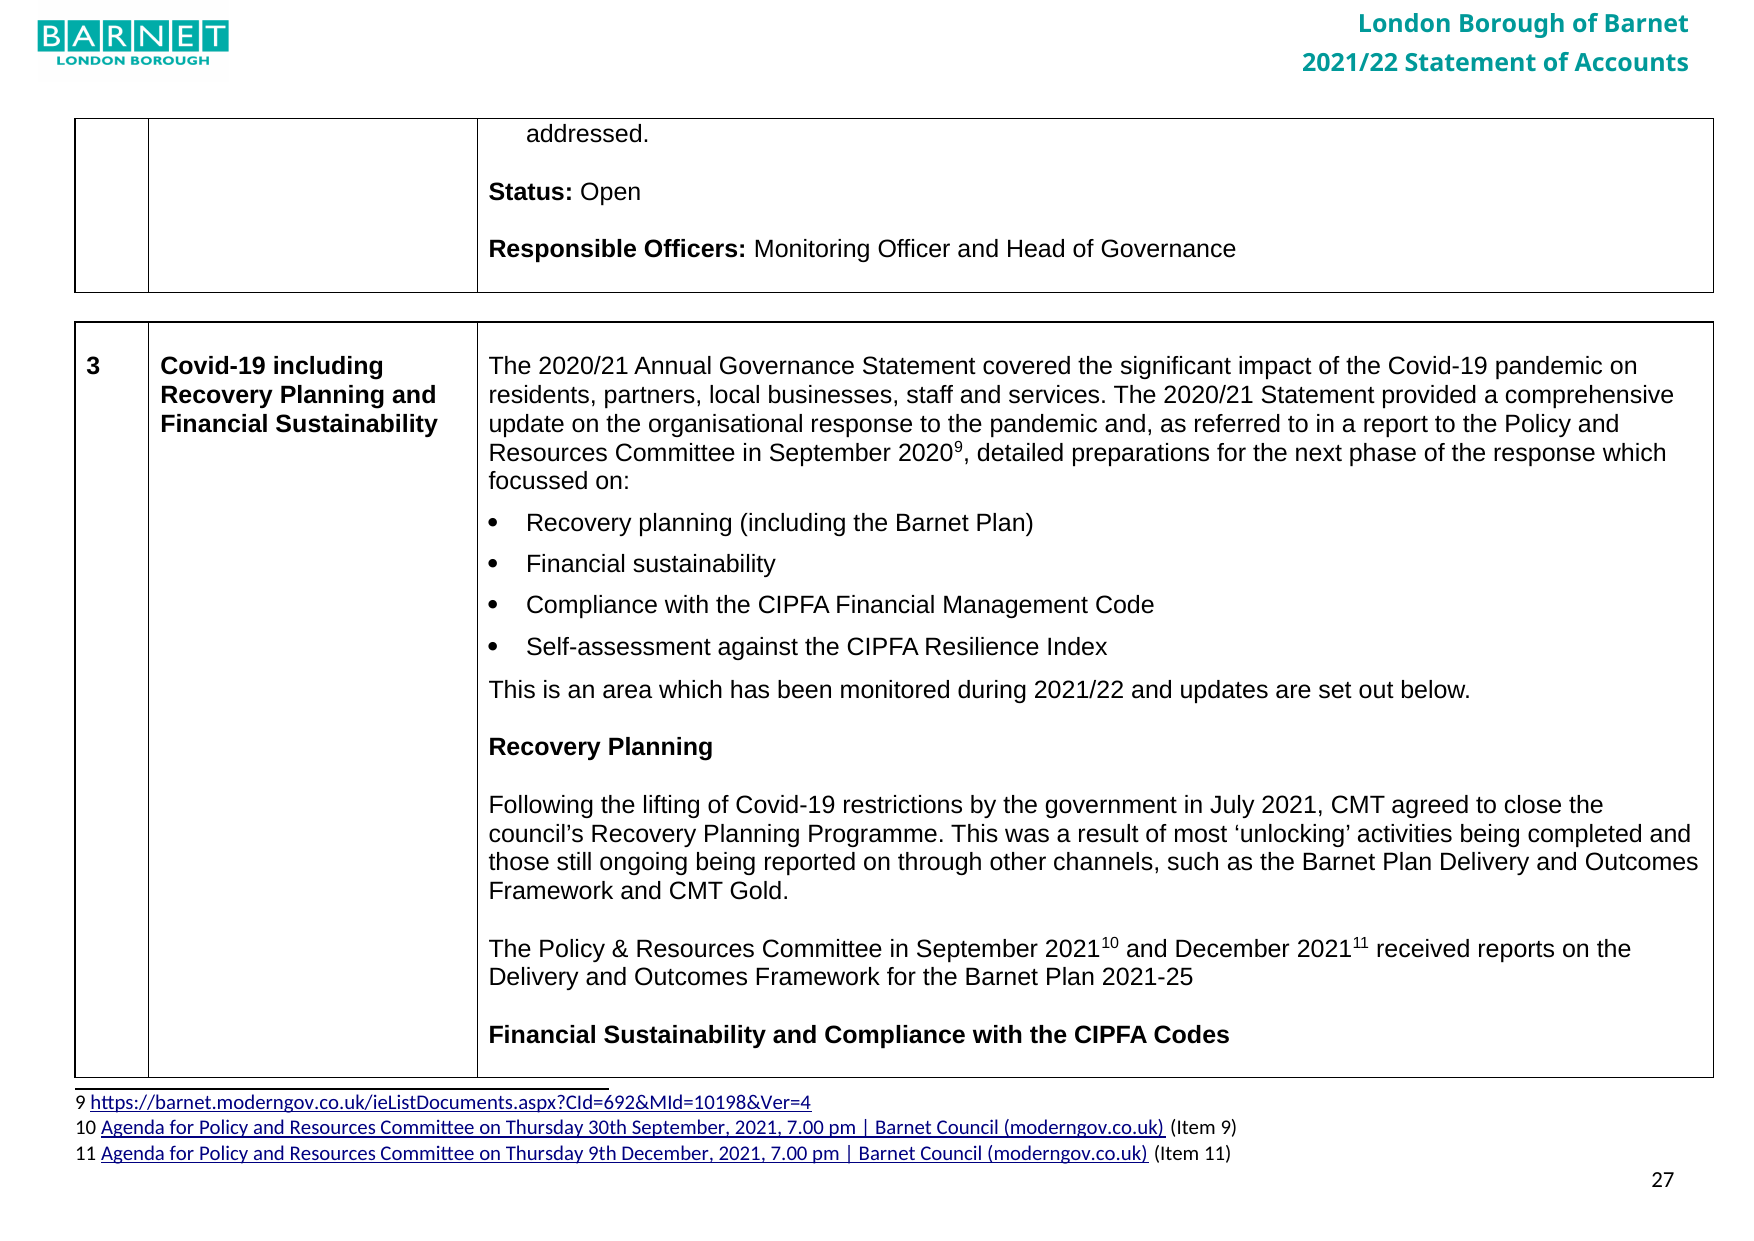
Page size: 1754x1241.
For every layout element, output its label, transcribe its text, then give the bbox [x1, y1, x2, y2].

table_header 3 [76, 323, 148, 1077]
table_header Covid-19 including Recovery Planning and Financial Sustainability [149, 323, 477, 1077]
table_cell [149, 119, 477, 292]
table_cell In January 2019, the Committee for Standards in Public Life published a report on local government ethical standards which included fifteen best practice recommendations. To comply with the recommendations, several updates were required to the Members Code of Conduct, Procedure for Dealing with Complaints, and other processes and/or arrangements. The best practice recommendations and actions were reported to and agreed by the Constitution & General Purposes Committee (12 October 2020) and Council (20 October 2020). A single recommendation remained outstanding as follows: The council’s subsidiary companies are: The Barnet Group Ltd* Barnet Holdings Ltd Regional Enterprise Ltd LBB BX Holdings Ltd (which includes BXS GP Ltd and BXS Ltd Partnership) Hill Green Homes Ltd Barnet Education and Learning Services Ltd *Note: The Council is not a shareholder to The Barnet Group subsidiary companies: Your Choice Barnet Ltd; Barnet Homes Ltd; The Barnet Group Flex Ltd; Open door Ltd; and Bumblebee Lettings. The following subsidiary companies publish information on their websites: Barnet Education & Learning Service (BELS) publish Board meeting minutes The following subsidiary companies do not publish information on their websites: The Barnet Group Ltd; Barnet Holdings Ltd; Regional Enterprise Ltd; The Inglis Consortium; BX Holdings Ltd (which includes BXS GP Ltd and BXS Ltd Partnership); Hill Green Homes Ltd. Some of the subsidiary companies’ performance is reported via the council’s governance arrangements. For example, Regional Enterprise (Re) performance is regularly reported to the council’s Financial Performance & Contracts Committee. Barnet Homes (which is a subsidiary of Barnet Group) performance is regularly reported to the same committee, but there appears to be a lack of reporting for the other companies within the Group (Your Choice Barnet, TBG Flex, Opendoor Homes and Bumblebee Property). It should be noted that the lack of reporting for the other bodies may be due to other circumstances. Following the onset on Covid-19, the council reviewed all committee business and, due to the requirement to prioritise the pandemic response, stopped reporting quarterly and annual performance reports to theme committees. For example: Barnet Homes and associated housing related companies would have reported to the Housing & Growth Committee; BELS would have reported to the Children, Education & Safeguarding Committee; and Your Choice Barnet to the Adults & Safeguarding Committee. These performance reports are likely to have supported compliance with the best practice recommendation. An action area for 2022/23 will be to review the reporting arrangements in place for all the council’s subsidiary companies and ensure that they are reported either to a council committee or are publicly accessible elsewhere. As part of this review, the council’s share of each organisation will be identified as this can have an impact on the significance of each body to the authority. In addition, the Government published a response on 18 March 2022 to the recommendations made by the Committee on Standards in Public Life. Many of these responses will require primary or secondary legislation. The council will review the response to relevant recommendations and will seek to address these during 2022/23 to ensure that we are in alignment with recommended best practice in relation to ethical standards. During 2022/23 the Monitoring Officer and Head of Governance will review the: Reporting arrangements for all the separate bodies established or owned by the council and will work with responsible officers to improve openness and transparency where this is required. This review will include performance reporting via the council’s governance arrangements and reporting via the bodies’ own websites; and Government responses to the Committee on Standards in Public Life and ensure that these are addressed. Status: Open Responsible Officers: Monitoring Officer and Head of Governance [478, 119, 1713, 292]
table_header The 2020/21 Annual Governance Statement covered the significant impact of the Covid-19 pandemic on residents, partners, local businesses, staff and services. The 2020/21 Statement provided a comprehensive update on the organisational response to the pandemic and, as referred to in a report to the Policy and Resources Committee in September 2020, detailed preparations for the next phase of the response which focussed on: Recovery planning (including the Barnet Plan) Financial sustainability Compliance with the CIPFA Financial Management Code Self-assessment against the CIPFA Resilience Index This is an area which has been monitored during 2021/22 and updates are set out below. Recovery Planning Following the lifting of Covid-19 restrictions by the government in July 2021, CMT agreed to close the council’s Recovery Planning Programme. This was a result of most ‘unlocking’ activities being completed and those still ongoing being reported on through other channels, such as the Barnet Plan Delivery and Outcomes Framework and CMT Gold. The Policy & Resources Committee in September 2021 and December 2021 received reports on the Delivery and Outcomes Framework for the Barnet Plan 2021-25 Financial Sustainability and Compliance with the CIPFA Codes [478, 323, 1713, 1077]
table_cell [76, 119, 148, 292]
